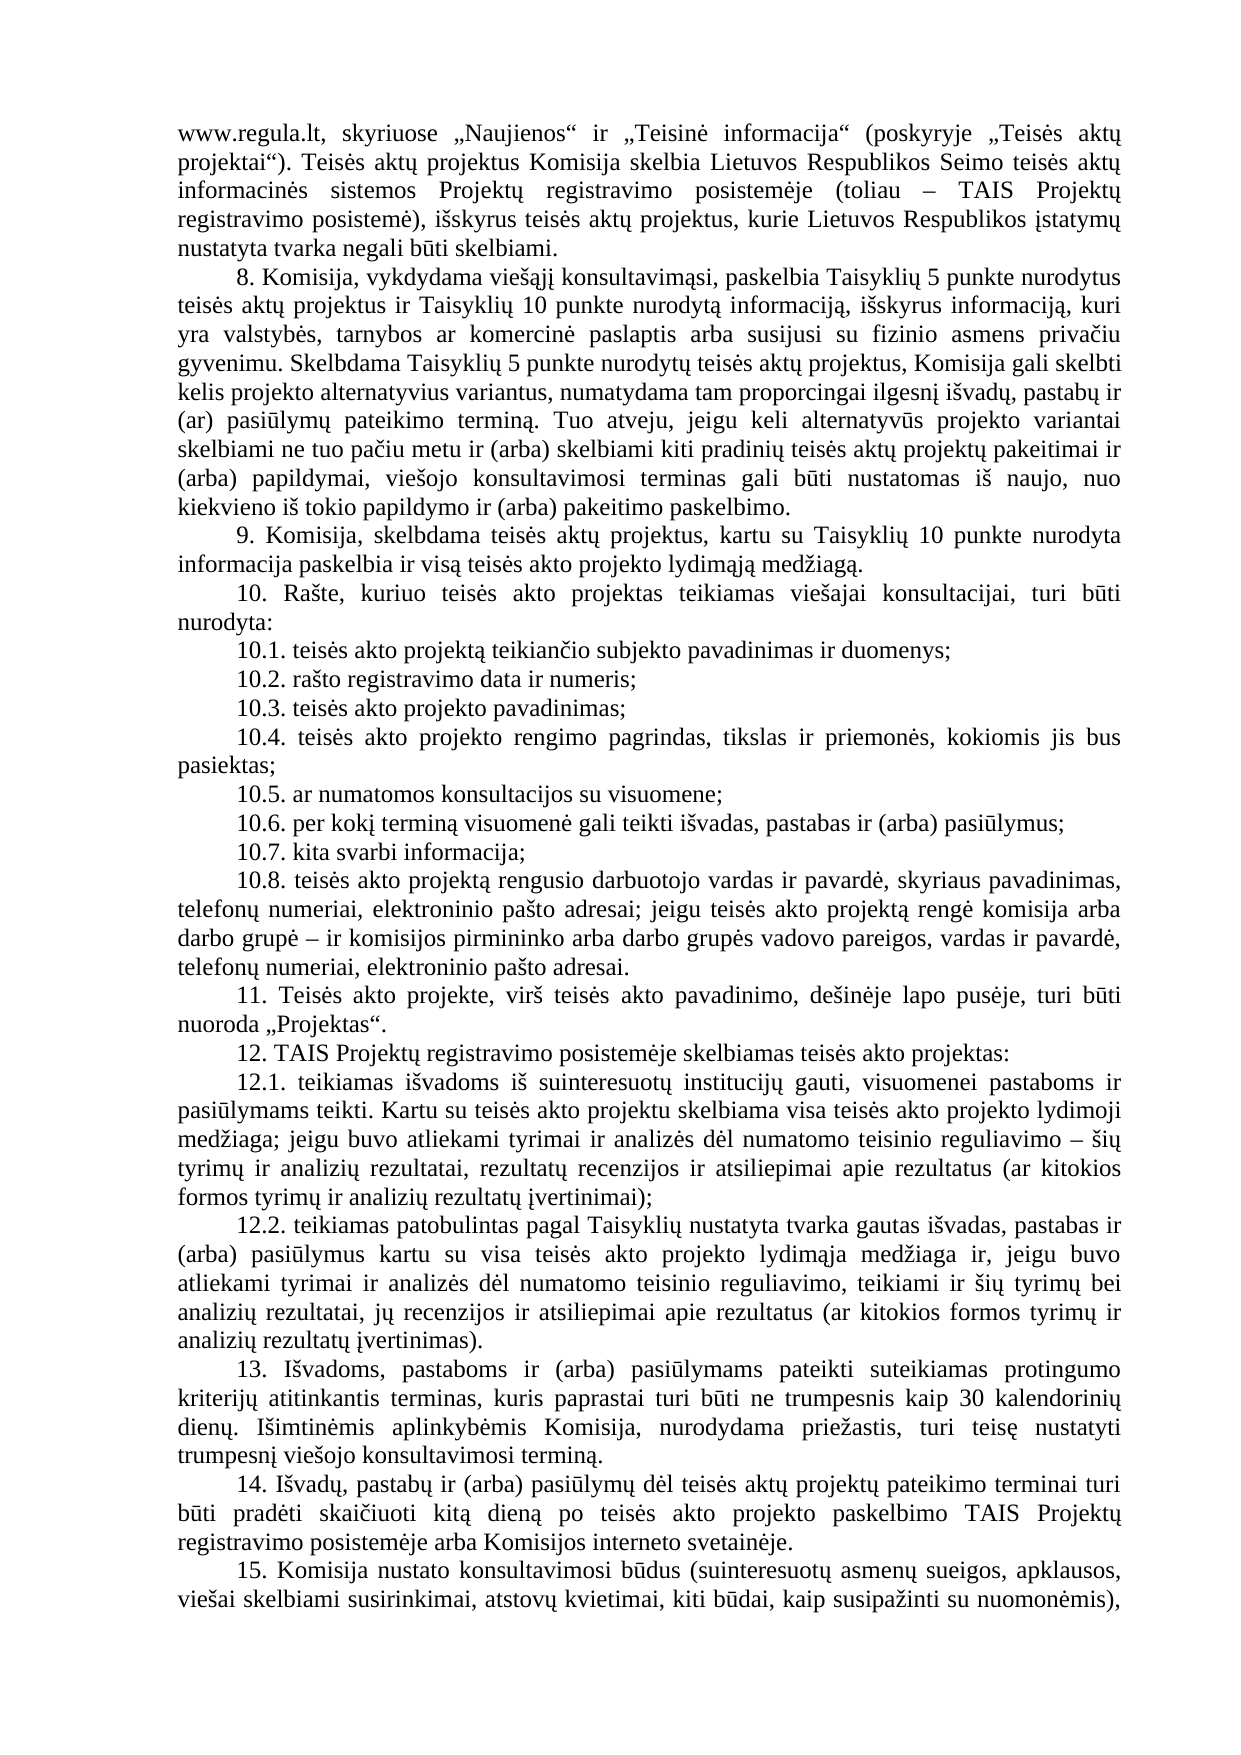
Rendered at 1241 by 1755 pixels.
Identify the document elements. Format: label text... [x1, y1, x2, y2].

text 10.4. teisės akto projekto rengimo pagrindas, tikslas ir priemonės, kokiomis jis bus pasiektas; [177, 722, 1122, 779]
text 10.2. rašto registravimo data ir numeris; [177, 664, 1122, 693]
text 9. Komisija, skelbdama teisės aktų projektus, kartu su Taisyklių 10 punkte nurodyta informacija paskelbia ir visą teisės akto projekto lydimąją medžiagą. [177, 521, 1122, 578]
text 10.8. teisės akto projektą rengusio darbuotojo vardas ir pavardė, skyriaus pavadinimas, telefonų numeriai, elektroninio pašto adresai; jeigu teisės akto projektą rengė komisija arba darbo grupė – ir komisijos pirmininko arba darbo grupės vadovo pareigos, vardas ir pavardė, telefonų numeriai, elektroninio pašto adresai. [177, 866, 1122, 981]
text 11. Teisės akto projekte, virš teisės akto pavadinimo, dešinėje lapo pusėje, turi būti nuoroda „Projektas“. [177, 981, 1122, 1038]
text 10. Rašte, kuriuo teisės akto projektas teikiamas viešajai konsultacijai, turi būti nurodyta: [177, 578, 1122, 636]
text 10.7. kita svarbi informacija; [177, 837, 1122, 866]
text 12.2. teikiamas patobulintas pagal Taisyklių nustatyta tvarka gautas išvadas, pastabas ir (arba) pasiūlymus kartu su visa teisės akto projekto lydimąja medžiaga ir, jeigu buvo atliekami tyrimai ir analizės dėl numatomo teisinio reguliavimo, teikiami ir šių tyrimų bei analizių rezultatai, jų recenzijos ir atsiliepimai apie rezultatus (ar kitokios formos tyrimų ir analizių rezultatų įvertinimas). [177, 1211, 1122, 1354]
text 12. TAIS Projektų registravimo posistemėje skelbiamas teisės akto projektas: [177, 1038, 1122, 1067]
text 14. Išvadų, pastabų ir (arba) pasiūlymų dėl teisės aktų projektų pateikimo terminai turi būti pradėti skaičiuoti kitą dieną po teisės akto projekto paskelbimo TAIS Projektų registravimo posistemėje arba Komisijos interneto svetainėje. [177, 1469, 1122, 1556]
text www.regula.lt, skyriuose „Naujienos“ ir „Teisinė informacija“ (poskyryje „Teisės aktų projektai“). Teisės aktų projektus Komisija skelbia Lietuvos Respublikos Seimo teisės aktų informacinės sistemos Projektų registravimo posistemėje (toliau – TAIS Projektų registravimo posistemė), išskyrus teisės aktų projektus, kurie Lietuvos Respublikos įstatymų nustatyta tvarka negali būti skelbiami. [177, 118, 1122, 262]
text 10.1. teisės akto projektą teikiančio subjekto pavadinimas ir duomenys; [177, 636, 1122, 664]
text 15. Komisija nustato konsultavimosi būdus (suinteresuotų asmenų sueigos, apklausos, viešai skelbiami susirinkimai, atstovų kvietimai, kiti būdai, kaip susipažinti su nuomonėmis), [177, 1556, 1122, 1613]
text 10.3. teisės akto projekto pavadinimas; [177, 693, 1122, 722]
text 12.1. teikiamas išvadoms iš suinteresuotų institucijų gauti, visuomenei pastaboms ir pasiūlymams teikti. Kartu su teisės akto projektu skelbiama visa teisės akto projekto lydimoji medžiaga; jeigu buvo atliekami tyrimai ir analizės dėl numatomo teisinio reguliavimo – šių tyrimų ir analizių rezultatai, rezultatų recenzijos ir atsiliepimai apie rezultatus (ar kitokios formos tyrimų ir analizių rezultatų įvertinimai); [177, 1067, 1122, 1211]
text 8. Komisija, vykdydama viešąjį konsultavimąsi, paskelbia Taisyklių 5 punkte nurodytus teisės aktų projektus ir Taisyklių 10 punkte nurodytą informaciją, išskyrus informaciją, kuri yra valstybės, tarnybos ar komercinė paslaptis arba susijusi su fizinio asmens privačiu gyvenimu. Skelbdama Taisyklių 5 punkte nurodytų teisės aktų projektus, Komisija gali skelbti kelis projekto alternatyvius variantus, numatydama tam proporcingai ilgesnį išvadų, pastabų ir (ar) pasiūlymų pateikimo terminą. Tuo atveju, jeigu keli alternatyvūs projekto variantai skelbiami ne tuo pačiu metu ir (arba) skelbiami kiti pradinių teisės aktų projektų pakeitimai ir (arba) papildymai, viešojo konsultavimosi terminas gali būti nustatomas iš naujo, nuo kiekvieno iš tokio papildymo ir (arba) pakeitimo paskelbimo. [177, 262, 1122, 521]
text 13. Išvadoms, pastaboms ir (arba) pasiūlymams pateikti suteikiamas protingumo kriterijų atitinkantis terminas, kuris paprastai turi būti ne trumpesnis kaip 30 kalendorinių dienų. Išimtinėmis aplinkybėmis Komisija, nurodydama priežastis, turi teisę nustatyti trumpesnį viešojo konsultavimosi terminą. [177, 1354, 1122, 1469]
text 10.5. ar numatomos konsultacijos su visuomene; [177, 779, 1122, 808]
text 10.6. per kokį terminą visuomenė gali teikti išvadas, pastabas ir (arba) pasiūlymus; [177, 808, 1122, 837]
